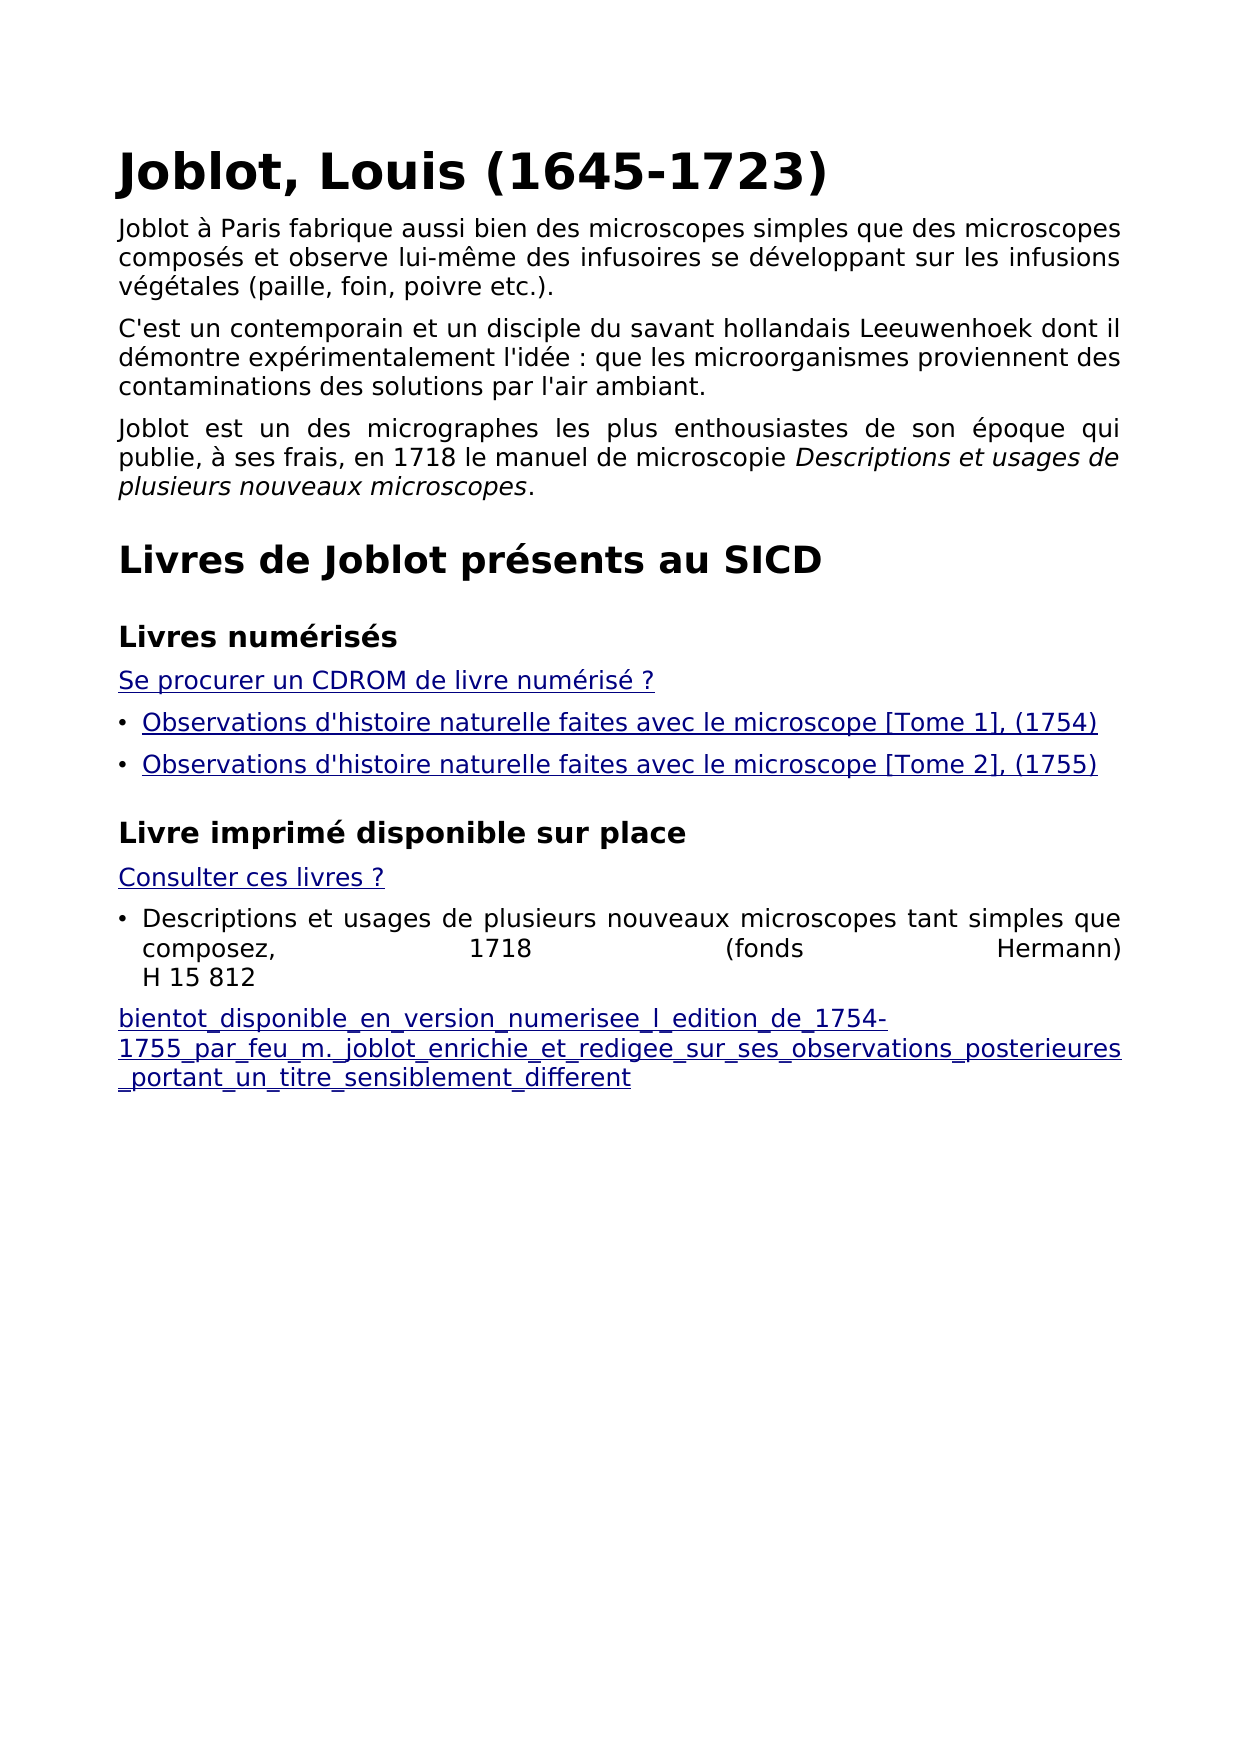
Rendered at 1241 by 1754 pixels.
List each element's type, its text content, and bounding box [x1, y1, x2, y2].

list Observations d'histoire naturelle faites avec le microscope [Tome 2], (1755) [118, 750, 1122, 779]
subtitle Livre imprimé disponible sur place [118, 816, 1122, 850]
text bientot_disponible_en_version_numerisee_l_edition_de_1754-1755_par_feu_m._joblot_enrichie_et_redigee_sur_ses_observations_posterieures [118, 1004, 1122, 1059]
text Joblot est un des micrographes les plus enthousiastes de son époque qui publie, à ses frais, en 1718 le manuel de microscopie Descriptions et usages de plusieurs nouveaux microscopes. [118, 414, 1122, 501]
subtitle Joblot, Louis (1645-1723) [118, 143, 1122, 201]
subtitle Livres numérisés [118, 620, 1122, 654]
text C'est un contemporain et un disciple du savant hollandais Leeuwenhoek dont il démontre expérimentalement l'idée : que les microorganismes proviennent des contaminations des solutions par l'air ambiant. [118, 314, 1122, 401]
list Observations d'histoire naturelle faites avec le microscope [Tome 1], (1754) [118, 708, 1122, 737]
text Joblot à Paris fabrique aussi bien des microscopes simples que des microscopes composés et observe lui-même des infusoires se développant sur les infusions végétales (paille, foin, poivre etc.). [118, 214, 1122, 301]
text Consulter ces livres ? [118, 863, 1122, 892]
text _portant_un_titre_sensiblement_different [118, 1060, 1122, 1092]
text Se procurer un CDROM de livre numérisé ? [118, 666, 1122, 696]
list Descriptions et usages de plusieurs nouveaux microscopes tant simples que composez, 1718 (fonds Hermann) H 15 812 [118, 904, 1122, 992]
subtitle Livres de Joblot présents au SICD [118, 539, 1122, 582]
